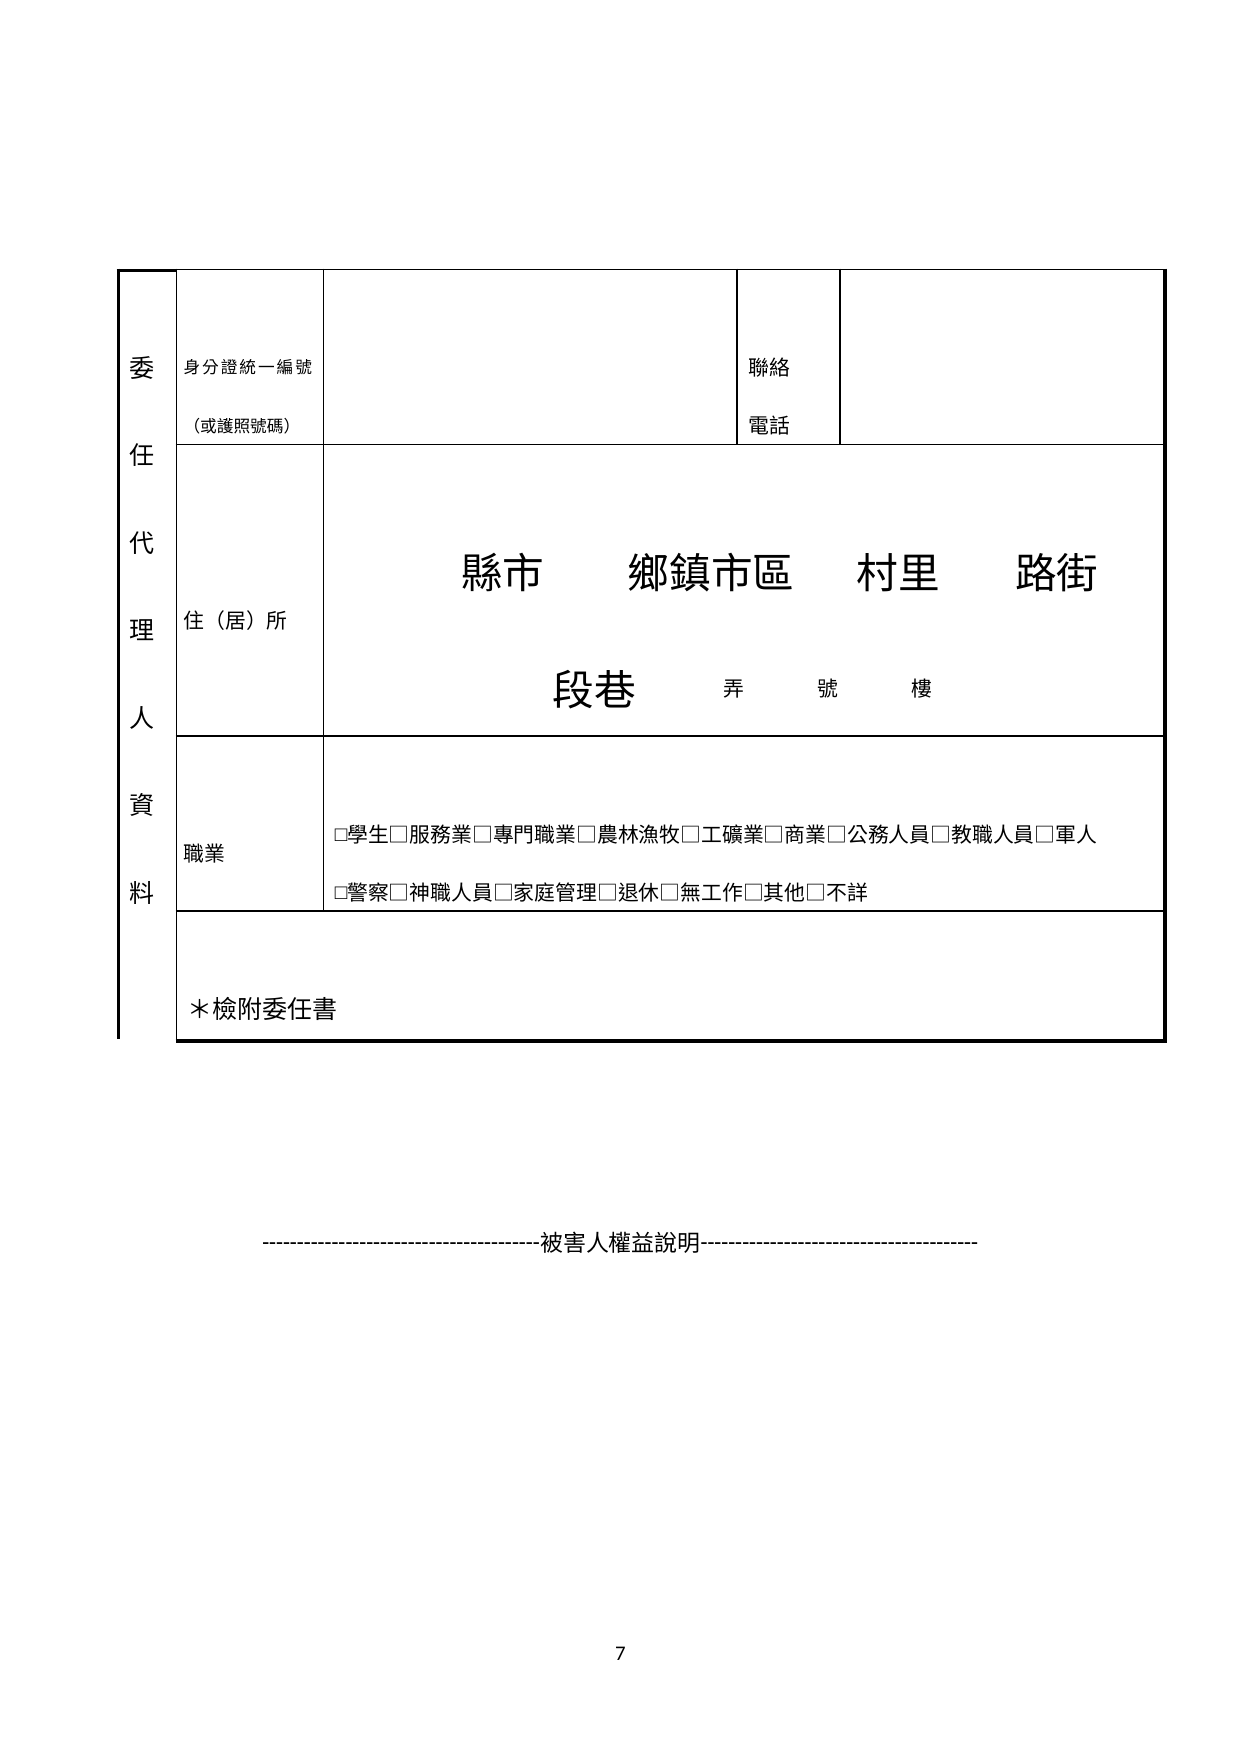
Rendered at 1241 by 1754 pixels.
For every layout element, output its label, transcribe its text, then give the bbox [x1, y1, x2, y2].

table_cell [841, 270, 1163, 443]
table_cell 聯絡 電話 [738, 270, 839, 443]
table_cell [324, 270, 736, 443]
table_cell ＊檢附委任書 [177, 912, 1163, 1039]
table_cell 身分證統一編號（或護照號碼） [177, 270, 323, 443]
table_header 委任代理人資料 [120, 272, 176, 1039]
table_cell □學生□服務業□專門職業□農林漁牧□工礦業□商業□公務人員□教職人員□軍人 □警察□神職人員□家庭管理□退休□無工作□其他□不詳 [324, 737, 1163, 910]
table_cell 住（居）所 [177, 445, 323, 735]
table_cell 縣市 鄉鎮市區 村里 路街 段巷 弄 號 樓 [324, 445, 1163, 735]
text ----------------------------------------被害人權益說明---------------------------------------- [118, 1202, 1122, 1260]
table_cell 職業 [177, 737, 323, 910]
